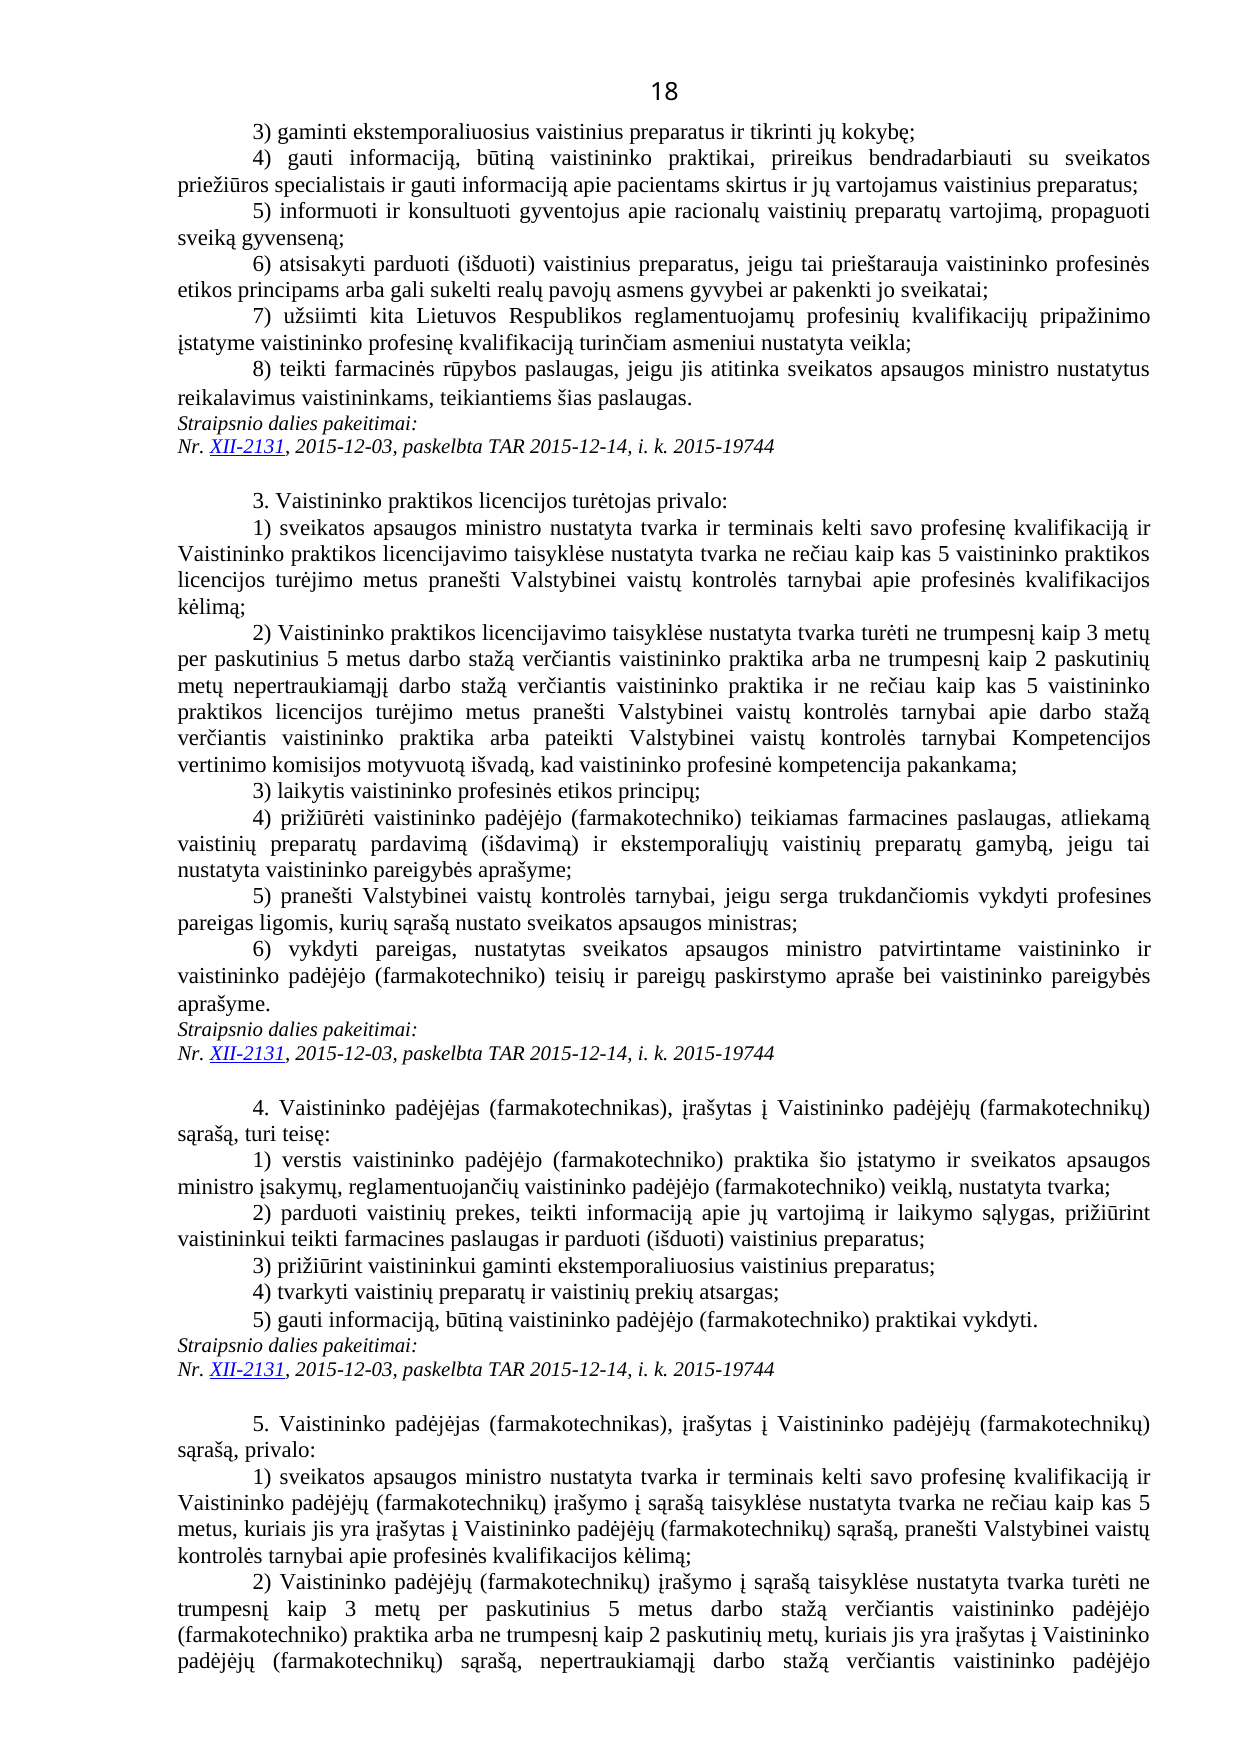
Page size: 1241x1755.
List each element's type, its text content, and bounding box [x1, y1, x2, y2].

text 2) parduoti vaistinių prekes, teikti informaciją apie jų vartojimą ir laikymo sąlygas, prižiūrint vaistininkui teikti farmacines paslaugas ir parduoti (išduoti) vaistinius preparatus; [177, 1199, 1152, 1252]
text 3) prižiūrint vaistininkui gaminti ekstemporaliuosius vaistinius preparatus; [177, 1252, 1152, 1278]
text 6) atsisakyti parduoti (išduoti) vaistinius preparatus, jeigu tai prieštarauja vaistininko profesinės etikos principams arba gali sukelti realų pavojų asmens gyvybei ar pakenkti jo sveikatai; [177, 250, 1152, 303]
text 5. Vaistininko padėjėjas (farmakotechnikas), įrašytas į Vaistininko padėjėjų (farmakotechnikų) sąrašą, privalo: [177, 1410, 1152, 1463]
text 5) informuoti ir konsultuoti gyventojus apie racionalų vaistinių preparatų vartojimą, propaguoti sveiką gyvenseną; [177, 197, 1152, 250]
text Nr. XII-2131, 2015-12-03, paskelbta TAR 2015-12-14, i. k. 2015-19744 [177, 1357, 1152, 1381]
text 2) Vaistininko padėjėjų (farmakotechnikų) įrašymo į sąrašą taisyklėse nustatyta tvarka turėti ne trumpesnį kaip 3 metų per paskutinius 5 metus darbo stažą verčiantis vaistininko padėjėjo (farmakotechniko) praktika arba ne trumpesnį kaip 2 paskutinių metų, kuriais jis yra įrašytas į Vaistininko padėjėjų (farmakotechnikų) sąrašą, nepertraukiamąjį darbo stažą verčiantis vaistininko padėjėjo [177, 1568, 1152, 1674]
text 4) prižiūrėti vaistininko padėjėjo (farmakotechniko) teikiamas farmacines paslaugas, atliekamą vaistinių preparatų pardavimą (išdavimą) ir ekstemporaliųjų vaistinių preparatų gamybą, jeigu tai nustatyta vaistininko pareigybės aprašyme; [177, 803, 1152, 883]
text 3. Vaistininko praktikos licencijos turėtojas privalo: [177, 487, 1152, 514]
text 5) pranešti Valstybinei vaistų kontrolės tarnybai, jeigu serga trukdančiomis vykdyti profesines pareigas ligomis, kurių sąrašą nustato sveikatos apsaugos ministras; [177, 883, 1152, 935]
text 8) teikti farmacinės rūpybos paslaugas, jeigu jis atitinka sveikatos apsaugos ministro nustatytus reikalavimus vaistininkams, teikiantiems šias paslaugas. [177, 355, 1152, 410]
text 4) gauti informaciją, būtiną vaistininko praktikai, prireikus bendradarbiauti su sveikatos priežiūros specialistais ir gauti informaciją apie pacientams skirtus ir jų vartojamus vaistinius preparatus; [177, 144, 1152, 197]
text 2) Vaistininko praktikos licencijavimo taisyklėse nustatyta tvarka turėti ne trumpesnį kaip 3 metų per paskutinius 5 metus darbo stažą verčiantis vaistininko praktika arba ne trumpesnį kaip 2 paskutinių metų nepertraukiamąjį darbo stažą verčiantis vaistininko praktika ir ne rečiau kaip kas 5 vaistininko praktikos licencijos turėjimo metus pranešti Valstybinei vaistų kontrolės tarnybai apie darbo stažą verčiantis vaistininko praktika arba pateikti Valstybinei vaistų kontrolės tarnybai Kompetencijos vertinimo komisijos motyvuotą išvadą, kad vaistininko profesinė kompetencija pakankama; [177, 619, 1152, 777]
text 1) verstis vaistininko padėjėjo (farmakotechniko) praktika šio įstatymo ir sveikatos apsaugos ministro įsakymų, reglamentuojančių vaistininko padėjėjo (farmakotechniko) veiklą, nustatyta tvarka; [177, 1146, 1152, 1199]
text 5) gauti informaciją, būtiną vaistininko padėjėjo (farmakotechniko) praktikai vykdyti. [177, 1304, 1152, 1333]
text Nr. XII-2131, 2015-12-03, paskelbta TAR 2015-12-14, i. k. 2015-19744 [177, 1041, 1152, 1065]
text Straipsnio dalies pakeitimai: [177, 410, 1152, 434]
text 1) sveikatos apsaugos ministro nustatyta tvarka ir terminais kelti savo profesinę kvalifikaciją ir Vaistininko praktikos licencijavimo taisyklėse nustatyta tvarka ne rečiau kaip kas 5 vaistininko praktikos licencijos turėjimo metus pranešti Valstybinei vaistų kontrolės tarnybai apie profesinės kvalifikacijos kėlimą; [177, 514, 1152, 619]
text 3) laikytis vaistininko profesinės etikos principų; [177, 777, 1152, 803]
text 7) užsiimti kita Lietuvos Respublikos reglamentuojamų profesinių kvalifikacijų pripažinimo įstatyme vaistininko profesinę kvalifikaciją turinčiam asmeniui nustatyta veikla; [177, 303, 1152, 355]
text 1) sveikatos apsaugos ministro nustatyta tvarka ir terminais kelti savo profesinę kvalifikaciją ir Vaistininko padėjėjų (farmakotechnikų) įrašymo į sąrašą taisyklėse nustatyta tvarka ne rečiau kaip kas 5 metus, kuriais jis yra įrašytas į Vaistininko padėjėjų (farmakotechnikų) sąrašą, pranešti Valstybinei vaistų kontrolės tarnybai apie profesinės kvalifikacijos kėlimą; [177, 1463, 1152, 1568]
text 3) gaminti ekstemporaliuosius vaistinius preparatus ir tikrinti jų kokybę; [177, 118, 1152, 144]
text Straipsnio dalies pakeitimai: [177, 1017, 1152, 1041]
text 6) vykdyti pareigas, nustatytas sveikatos apsaugos ministro patvirtintame vaistininko ir vaistininko padėjėjo (farmakotechniko) teisių ir pareigų paskirstymo apraše bei vaistininko pareigybės aprašyme. [177, 935, 1152, 1017]
text Straipsnio dalies pakeitimai: [177, 1333, 1152, 1357]
text 4. Vaistininko padėjėjas (farmakotechnikas), įrašytas į Vaistininko padėjėjų (farmakotechnikų) sąrašą, turi teisę: [177, 1094, 1152, 1146]
text 4) tvarkyti vaistinių preparatų ir vaistinių prekių atsargas; [177, 1278, 1152, 1304]
text Nr. XII-2131, 2015-12-03, paskelbta TAR 2015-12-14, i. k. 2015-19744 [177, 434, 1152, 458]
